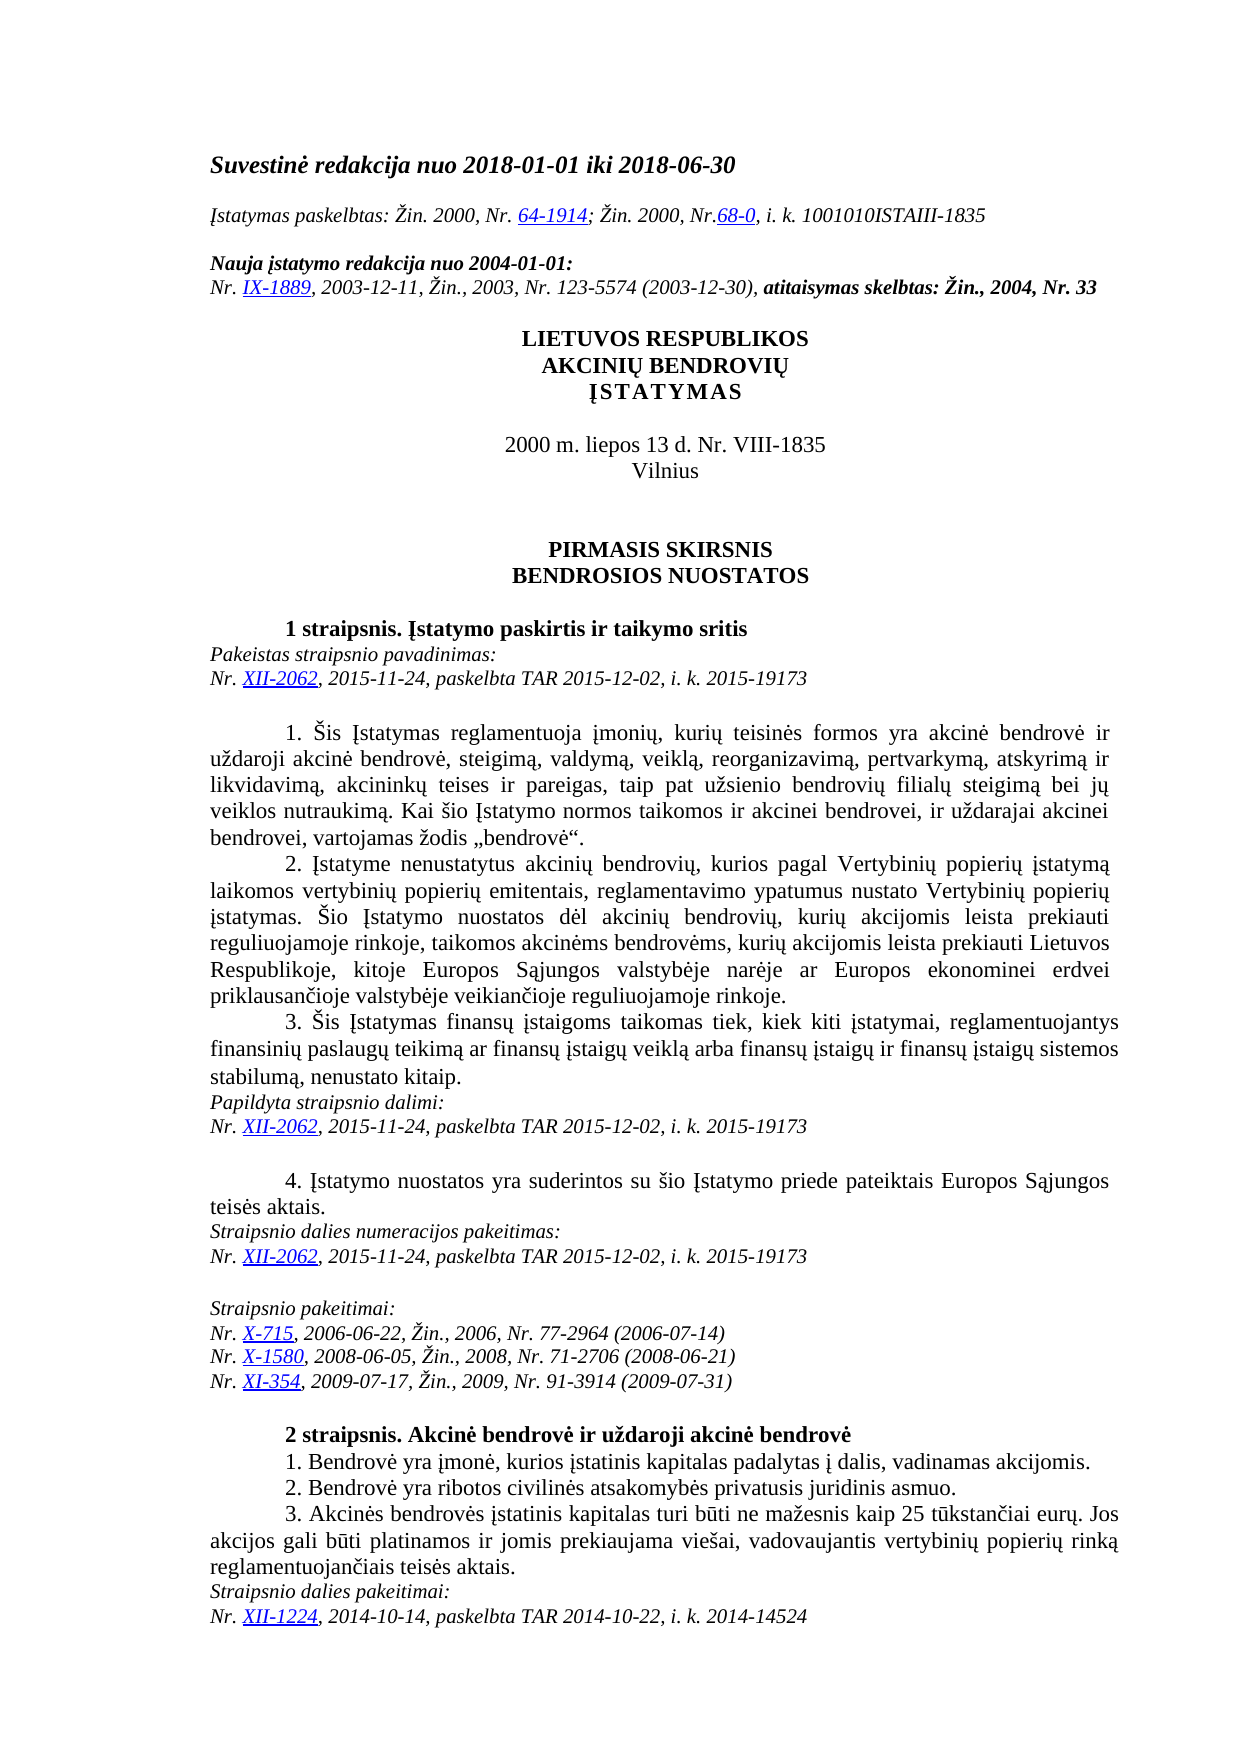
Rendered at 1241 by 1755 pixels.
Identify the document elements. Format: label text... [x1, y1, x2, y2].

text 2000 m. liepos 13 d. Nr. VIII-1835 [210, 431, 1120, 457]
text Nr. X-715, 2006-06-22, Žin., 2006, Nr. 77-2964 (2006-07-14) [210, 1320, 1111, 1344]
text Nr. XI-354, 2009-07-17, Žin., 2009, Nr. 91-3914 (2009-07-31) [210, 1368, 1120, 1393]
text Nauja įstatymo redakcija nuo 2004-01-01: [210, 251, 1120, 275]
text Nr. XII-1224, 2014-10-14, paskelbta TAR 2014-10-22, i. k. 2014-14524 [210, 1603, 1120, 1628]
text AKCINIŲ BENDROVIŲ [210, 352, 1120, 378]
text 3. Šis Įstatymas finansų įstaigoms taikomas tiek, kiek kiti įstatymai, reglamentuojantys finansinių paslaugų teikimą ar finansų įstaigų veiklą arba finansų įstaigų ir finansų įstaigų sistemos stabilumą, nenustato kitaip. [210, 1008, 1120, 1090]
text Papildyta straipsnio dalimi: [210, 1090, 1120, 1114]
text 1. Bendrovė yra įmonė, kurios įstatinis kapitalas padalytas į dalis, vadinamas akcijomis. [210, 1448, 1111, 1474]
text 1. Šis Įstatymas reglamentuoja įmonių, kurių teisinės formos yra akcinė bendrovė ir uždaroji akcinė bendrovė, steigimą, valdymą, veiklą, reorganizavimą, pertvarkymą, atskyrimą ir likvidavimą, akcininkų teises ir pareigas, taip pat užsienio bendrovių filialų steigimą bei jų veiklos nutraukimą. Kai šio Įstatymo normos taikomos ir akcinei bendrovei, ir uždarajai akcinei bendrovei, vartojamas žodis „bendrovė“. [210, 718, 1111, 850]
text 4. Įstatymo nuostatos yra suderintos su šio Įstatymo priede pateiktais Europos Sąjungos teisės aktais. [210, 1167, 1111, 1219]
text Suvestinė redakcija nuo 2018-01-01 iki 2018-06-30 [210, 150, 1120, 179]
text 2. Bendrovė yra ribotos civilinės atsakomybės privatusis juridinis asmuo. [210, 1474, 1111, 1500]
text Pakeistas straipsnio pavadinimas: [210, 642, 1120, 666]
text Straipsnio dalies pakeitimai: [210, 1579, 1120, 1603]
text Nr. XII-2062, 2015-11-24, paskelbta TAR 2015-12-02, i. k. 2015-19173 [210, 1243, 1120, 1268]
text Straipsnio pakeitimai: [210, 1296, 1111, 1320]
text 2. Įstatyme nenustatytus akcinių bendrovių, kurios pagal Vertybinių popierių įstatymą laikomos vertybinių popierių emitentais, reglamentavimo ypatumus nustato Vertybinių popierių įstatymas. Šio Įstatymo nuostatos dėl akcinių bendrovių, kurių akcijomis leista prekiauti reguliuojamoje rinkoje, taikomos akcinėms bendrovėms, kurių akcijomis leista prekiauti Lietuvos Respublikoje, kitoje Europos Sąjungos valstybėje narėje ar Europos ekonominei erdvei priklausančioje valstybėje veikiančioje reguliuojamoje rinkoje. [210, 850, 1111, 1008]
text Vilnius [210, 457, 1120, 483]
text LIETUVOS RESPUBLIKOS [210, 325, 1120, 352]
text 1 straipsnis. Įstatymo paskirtis ir taikymo sritis [210, 615, 1111, 642]
text Įstatymas paskelbtas: Žin. 2000, Nr. 64-1914; Žin. 2000, Nr.68-0, i. k. 1001010ISTAIII-1835 [210, 203, 1120, 227]
subtitle BENDROSIOS NUOSTATOS [210, 563, 1111, 589]
text Nr. XII-2062, 2015-11-24, paskelbta TAR 2015-12-02, i. k. 2015-19173 [210, 666, 1120, 690]
text Nr. X-1580, 2008-06-05, Žin., 2008, Nr. 71-2706 (2008-06-21) [210, 1344, 1111, 1368]
text 2 straipsnis. Akcinė bendrovė ir uždaroji akcinė bendrovė [210, 1421, 1111, 1448]
text 3. Akcinės bendrovės įstatinis kapitalas turi būti ne mažesnis kaip 25 tūkstančiai eurų. Jos akcijos gali būti platinamos ir jomis prekiaujama viešai, vadovaujantis vertybinių popierių rinką reglamentuojančiais teisės aktais. [210, 1500, 1120, 1579]
text Nr. IX-1889, 2003-12-11, Žin., 2003, Nr. 123-5574 (2003-12-30), atitaisymas skelbtas: Žin., 2004, Nr. 33 [210, 275, 1111, 299]
text Nr. XII-2062, 2015-11-24, paskelbta TAR 2015-12-02, i. k. 2015-19173 [210, 1114, 1120, 1138]
text ĮSTATYMAS [210, 378, 1120, 404]
subtitle Pirmasis skirsnis [210, 536, 1111, 563]
text Straipsnio dalies numeracijos pakeitimas: [210, 1219, 1120, 1243]
